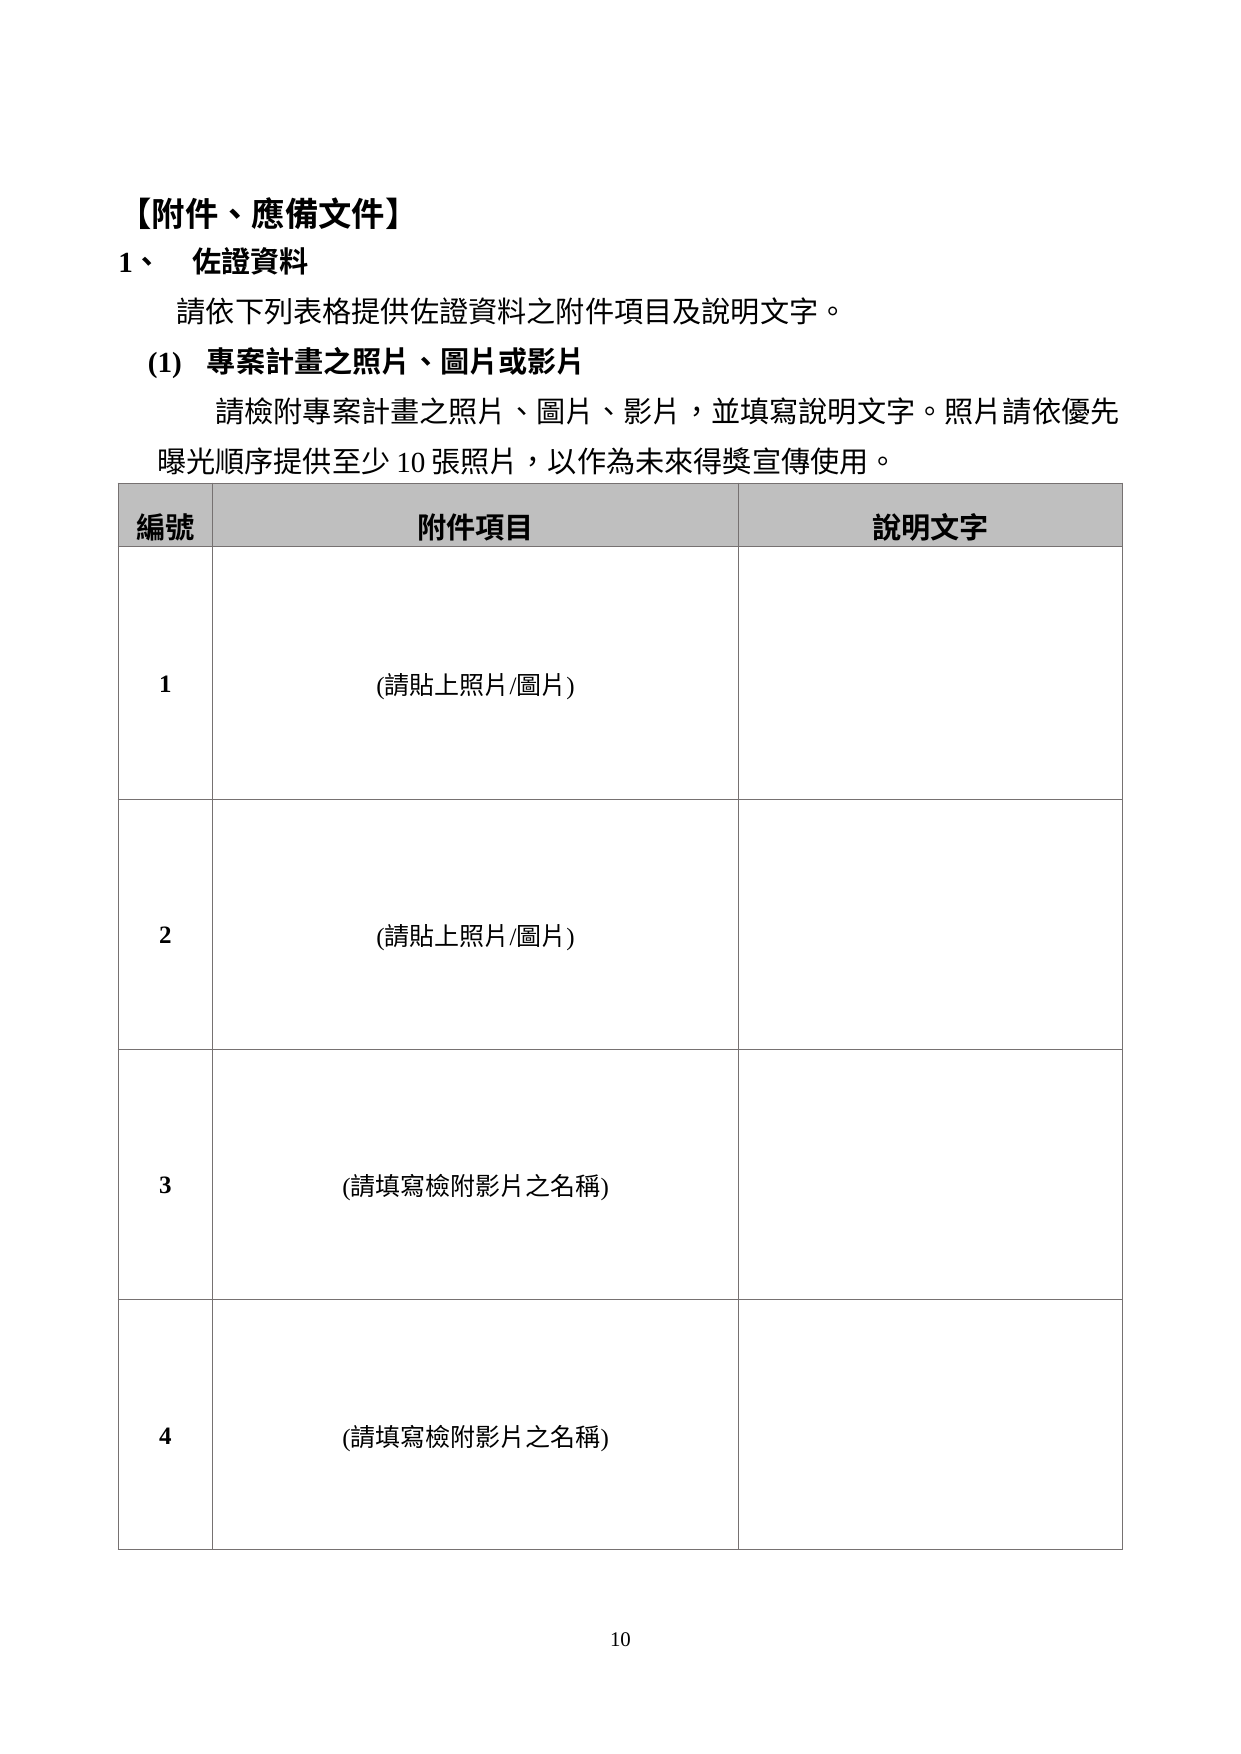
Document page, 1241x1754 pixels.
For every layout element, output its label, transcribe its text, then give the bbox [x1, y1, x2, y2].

table_cell [739, 547, 1122, 799]
list 佐證資料 [118, 233, 1122, 283]
table_cell 1 [119, 547, 212, 799]
table_header 說明文字 [739, 484, 1122, 546]
list 專案計畫之照片、圖片或影片 [148, 333, 1122, 383]
table_cell (請貼上照片/圖片) [213, 800, 738, 1049]
table_cell [739, 1300, 1122, 1549]
table_cell (請貼上照片/圖片) [213, 547, 738, 799]
text 請檢附專案計畫之照片、圖片、影片，並填寫說明文字。照片請依優先曝光順序提供至少10張照片，以作為未來得獎宣傳使用。 [157, 383, 1122, 483]
table_header 編號 [119, 484, 212, 546]
table_cell (請填寫檢附影片之名稱) [213, 1300, 738, 1549]
table_cell (請填寫檢附影片之名稱) [213, 1050, 738, 1299]
table_cell 2 [119, 800, 212, 1049]
table_cell [739, 800, 1122, 1049]
text 請依下列表格提供佐證資料之附件項目及說明文字。 [118, 283, 1122, 333]
table_header 附件項目 [213, 484, 738, 546]
table_cell 4 [119, 1300, 212, 1549]
text 【附件、應備文件】 [118, 170, 1122, 233]
table_cell 3 [119, 1050, 212, 1299]
table_cell [739, 1050, 1122, 1299]
